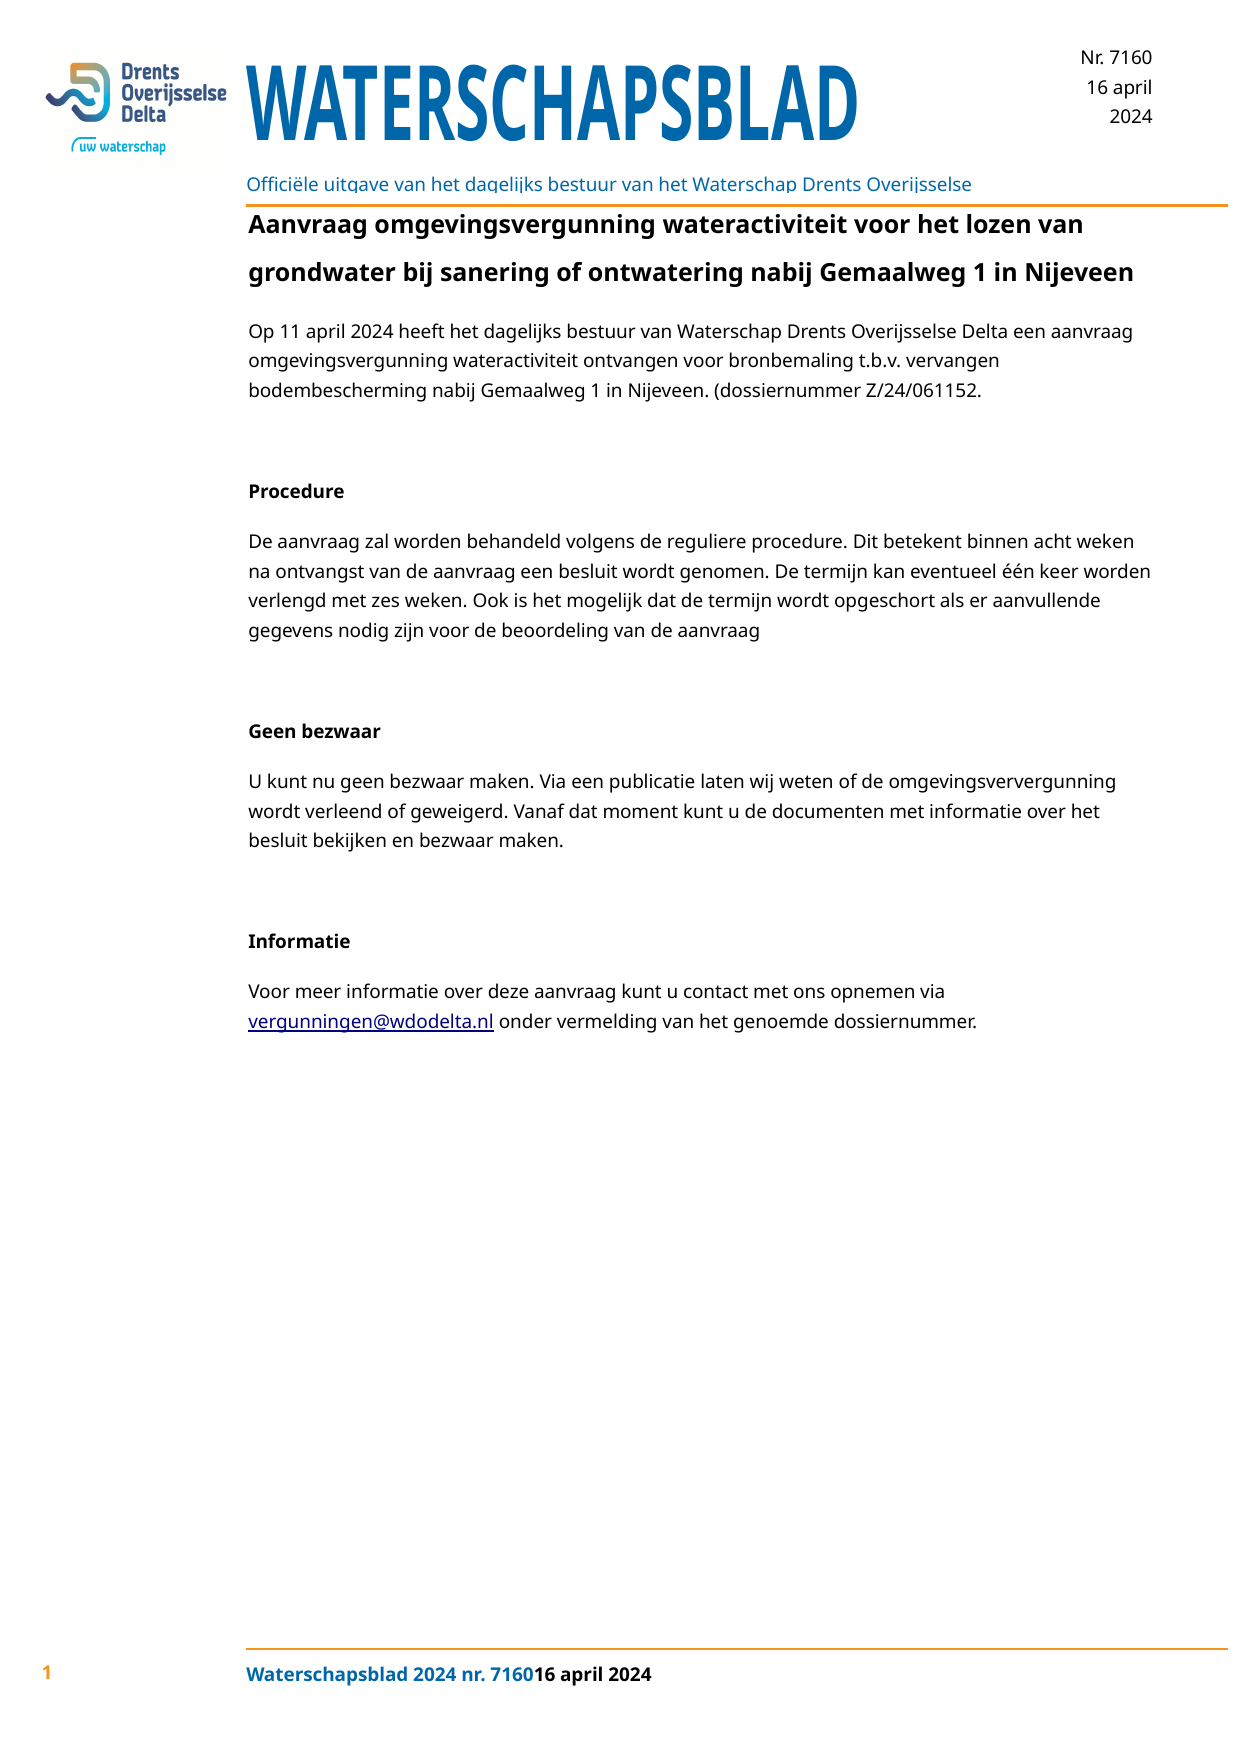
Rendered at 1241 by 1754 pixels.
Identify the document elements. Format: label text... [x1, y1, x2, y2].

text Informatie [248, 928, 1152, 954]
text Aanvraag omgevingsvergunning wateractiviteit voor het lozen van grondwater bij sanering of ontwatering nabij Gemaalweg 1 in Nijeveen [248, 207, 1152, 288]
text De aanvraag zal worden behandeld volgens de reguliere procedure. Dit betekent binnen acht weken na ontvangst van de aanvraag een besluit wordt genomen. De termijn kan eventueel één keer worden verlengd met zes weken. Ook is het mogelijk dat de termijn wordt opgeschort als er aanvullende gegevens nodig zijn voor de beoordeling van de aanvraag [248, 528, 1152, 643]
text Voor meer informatie over deze aanvraag kunt u contact met ons opnemen via vergunningen@wdodelta.nl onder vermelding van het genoemde dossiernummer. [248, 979, 1152, 1034]
text U kunt nu geen bezwaar maken. Via een publicatie laten wij weten of de omgevingsververgunning wordt verleend of geweigerd. Vanaf dat moment kunt u de documenten met informatie over het besluit bekijken en bezwaar maken. [248, 768, 1152, 853]
text Op 11 april 2024 heeft het dagelijks bestuur van Waterschap Drents Overijsselse Delta een aanvraag omgevingsvergunning wateractiviteit ontvangen voor bronbemaling t.b.v. vervangen bodembescherming nabij Gemaalweg 1 in Nijeveen. (dossiernummer Z/24/061152. [248, 318, 1152, 403]
text Procedure [248, 478, 1152, 504]
text Geen bezwaar [248, 718, 1152, 744]
picture [41, 47, 231, 172]
